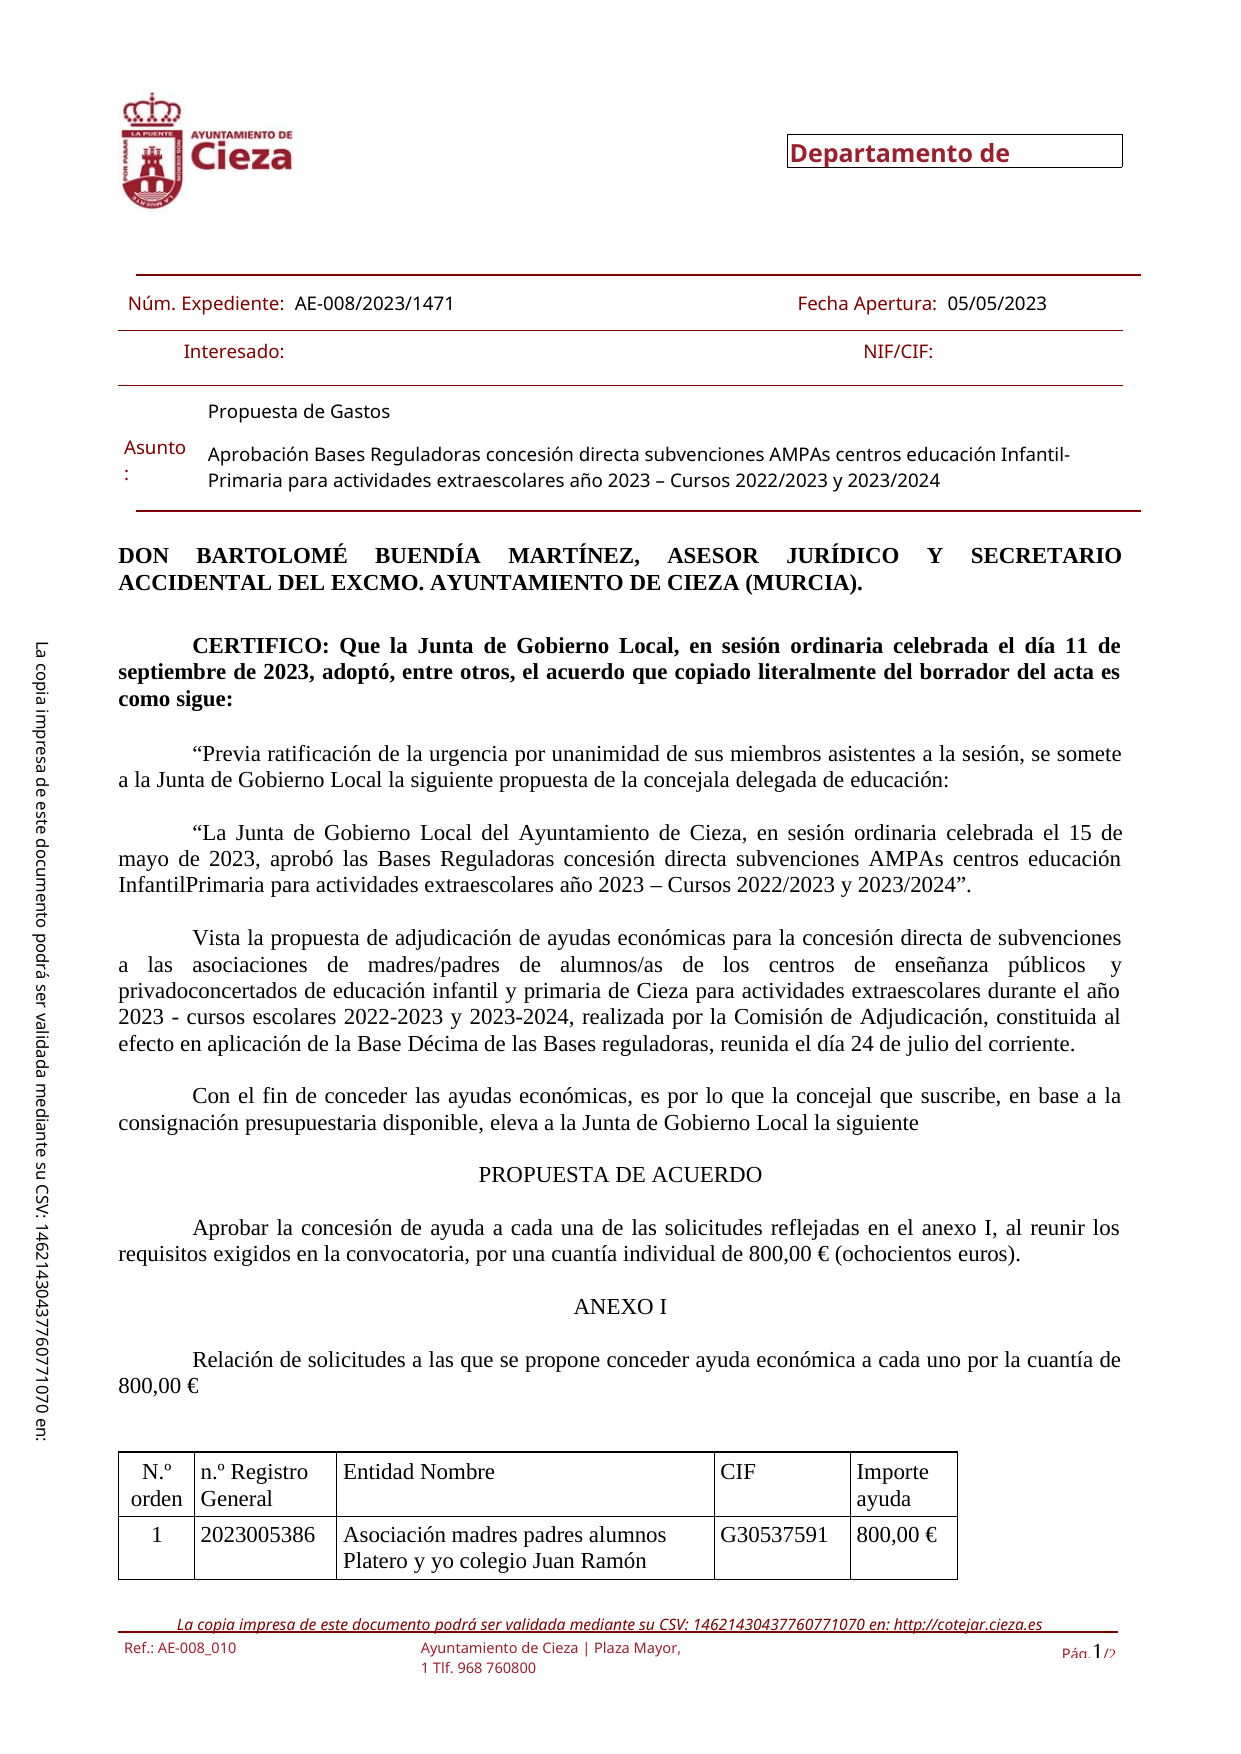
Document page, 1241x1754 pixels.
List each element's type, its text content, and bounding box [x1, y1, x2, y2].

text Núm. Expediente: AE-008/2023/1471 Fecha Apertura: 05/05/2023 [128, 290, 1134, 315]
text Relación de solicitudes a las que se propone conceder ayuda económica a cada uno por la cuantía de 800,00 € [118, 1346, 1122, 1399]
text La copia impresa de este documento podrá ser validada mediante su CSV: 14621430437760771070 en: http://cotejar.cieza.es [33, 641, 54, 1577]
table_cell Asociación madres padres alumnos Platero y yo colegio Juan Ramón [337, 1517, 714, 1578]
text CERTIFICO: Que la Junta de Gobierno Local, en sesión ordinaria celebrada el día 11 de septiembre de 2023, adoptó, entre otros, el acuerdo que copiado literalmente del borrador del acta es como sigue: [118, 632, 1122, 711]
table_cell 2023005386 [195, 1517, 336, 1578]
text “La Junta de Gobierno Local del Ayuntamiento de Cieza, en sesión ordinaria celebrada el 15 de mayo de 2023, aprobó las Bases Reguladoras concesión directa subvenciones AMPAs centros educación InfantilPrimaria para actividades extraescolares año 2023 – Cursos 2022/2023 y 2023/2024”. [118, 819, 1122, 898]
text Asunto: [124, 435, 187, 486]
text PROPUESTA DE ACUERDO [477, 1161, 763, 1188]
text DON BARTOLOMÉ BUENDÍA MARTÍNEZ, ASESOR JURÍDICO Y SECRETARIO ACCIDENTAL DEL EXCMO. AYUNTAMIENTO DE CIEZA (MURCIA). [118, 542, 1122, 595]
text “Previa ratificación de la urgencia por unanimidad de sus miembros asistentes a la sesión, se somete a la Junta de Gobierno Local la siguiente propuesta de la concejala delegada de educación: [118, 740, 1122, 792]
picture [118, 88, 294, 213]
text Interesado: NIF/CIF: [183, 338, 1134, 364]
table_header Entidad Nombre [337, 1453, 714, 1516]
text Propuesta de Gastos [208, 398, 1134, 424]
text Con el fin de conceder las ayudas económicas, es por lo que la concejal que suscribe, en base a la consignación presupuestaria disponible, eleva a la Junta de Gobierno Local la siguiente [118, 1082, 1122, 1135]
table_header n.º Registro General [195, 1453, 336, 1516]
table_header CIF [715, 1453, 850, 1516]
table_header N.º orden [119, 1453, 194, 1516]
table_cell G30537591 [715, 1517, 850, 1578]
table_cell 800,00 € [851, 1517, 957, 1578]
text Aprobación Bases Reguladoras concesión directa subvenciones AMPAs centros educación Infantil-Primaria para actividades extraescolares año 2023 – Cursos 2022/2023 y 2023/2024 [208, 441, 1094, 492]
text Aprobar la concesión de ayuda a cada una de las solicitudes reflejadas en el anexo I, al reunir los requisitos exigidos en la convocatoria, por una cuantía individual de 800,00 € (ochocientos euros). [118, 1214, 1122, 1267]
table_header Importe ayuda [851, 1453, 957, 1516]
table_cell 1 [119, 1517, 194, 1578]
text ANEXO I [477, 1293, 763, 1319]
text Vista la propuesta de adjudicación de ayudas económicas para la concesión directa de subvenciones a las asociaciones de madres/padres de alumnos/as de los centros de enseñanza públicos y privadoconcertados de educación infantil y primaria de Cieza para actividades extraescolares durante el año 2023 - cursos escolares 2022-2023 y 2023-2024, realizada por la Comisión de Adjudicación, constituida al efecto en aplicación de la Base Décima de las Bases reguladoras, reunida el día 24 de julio del corriente. [118, 924, 1122, 1056]
